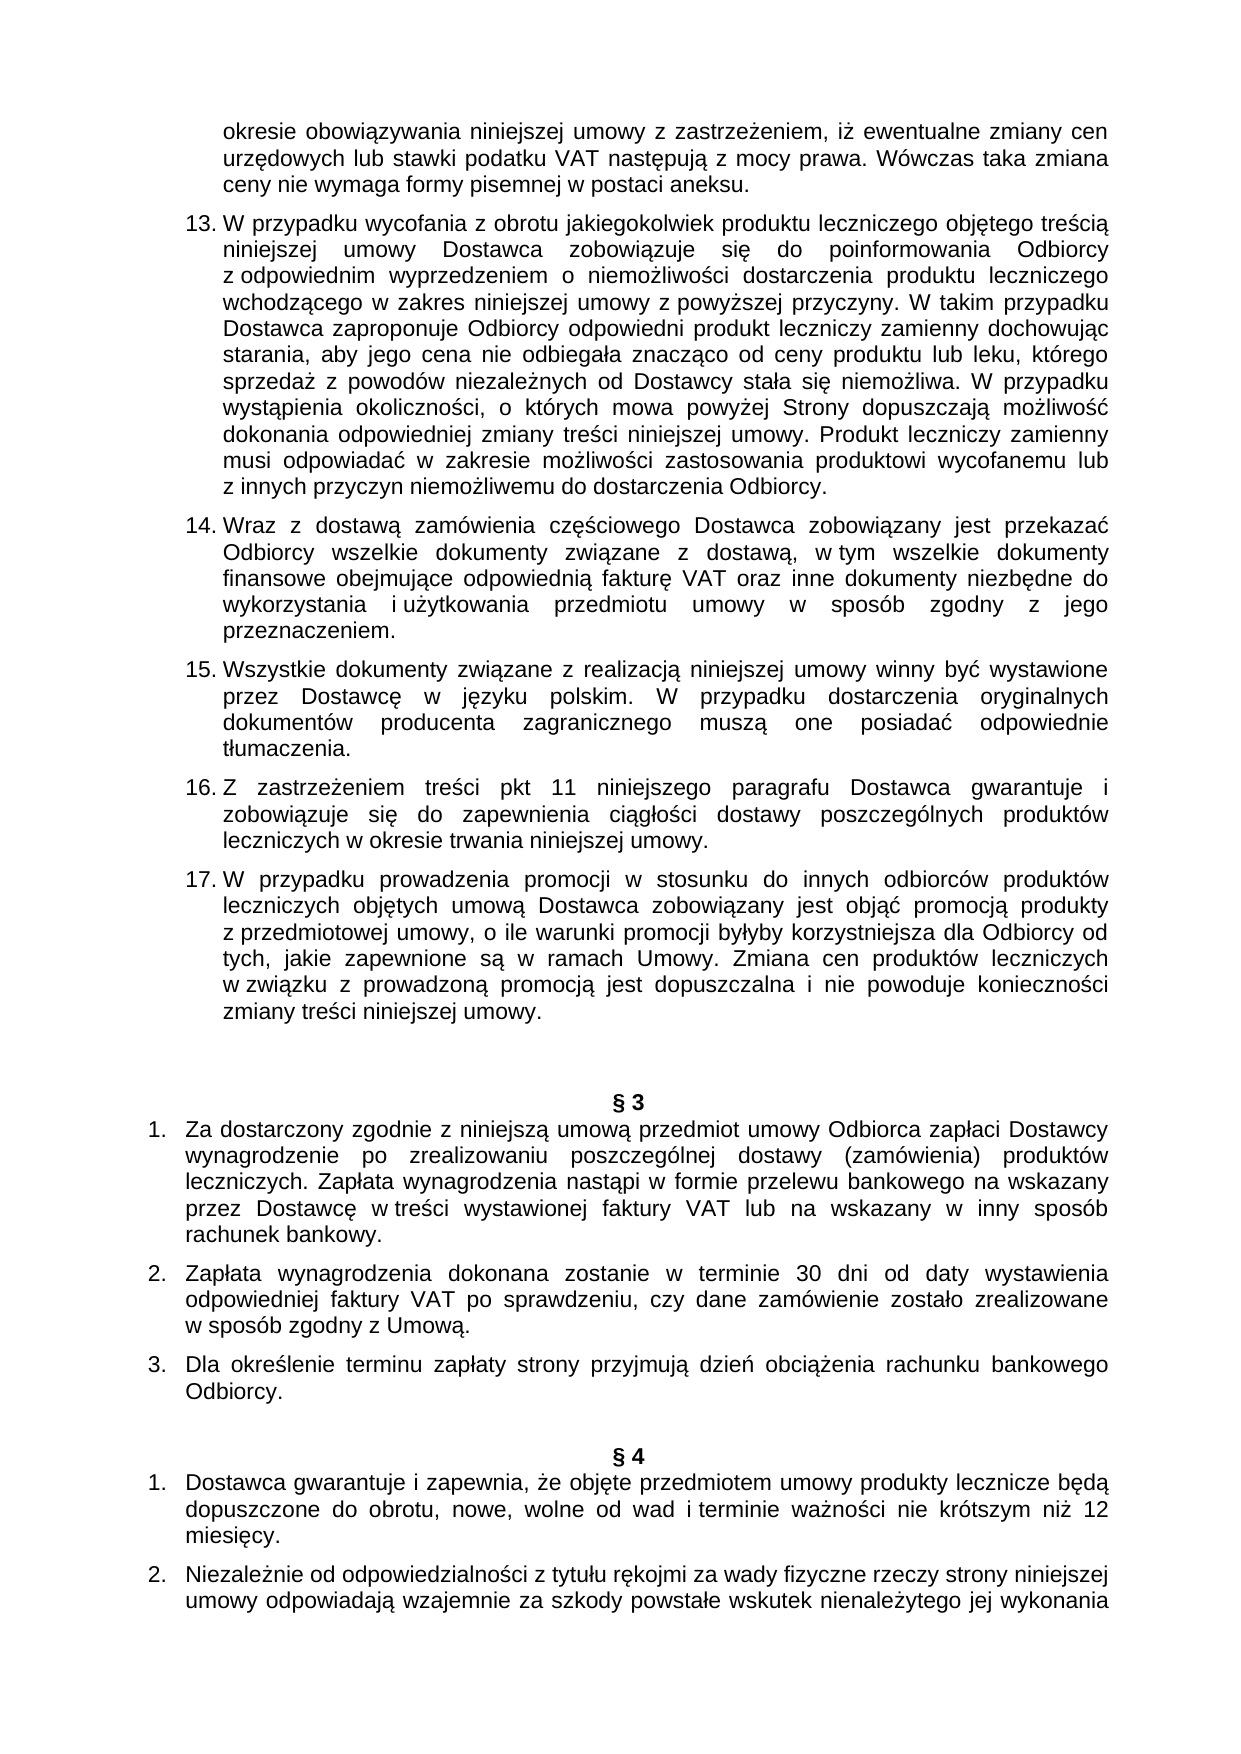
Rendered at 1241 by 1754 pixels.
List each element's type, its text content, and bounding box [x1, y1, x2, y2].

text § 4 [148, 1443, 1109, 1469]
list Za dostarczony zgodnie z niniejszą umową przedmiot umowy Odbiorca zapłaci Dostawcy wynagrodzenie po zrealizowaniu poszczególnej dostawy (zamówienia) produktów leczniczych. Zapłata wynagrodzenia nastąpi w formie przelewu bankowego na wskazany przez Dostawcę w treści wystawionej faktury VAT lub na wskazany w inny sposób rachunek bankowy. [148, 1116, 1109, 1247]
text § 3 [148, 1089, 1109, 1116]
list Wraz z dostawą zamówienia częściowego Dostawca zobowiązany jest przekazać Odbiorcy wszelkie dokumenty związane z dostawą, w tym wszelkie dokumenty finansowe obejmujące odpowiednią fakturę VAT oraz inne dokumenty niezbędne do wykorzystania i użytkowania przedmiotu umowy w sposób zgodny z jego przeznaczeniem. [185, 512, 1109, 644]
list Niezależnie od odpowiedzialności z tytułu rękojmi za wady fizyczne rzeczy strony niniejszej umowy odpowiadają wzajemnie za szkody powstałe wskutek nienależytego jej wykonania [148, 1561, 1109, 1613]
list Z zastrzeżeniem treści pkt 11 niniejszego paragrafu Dostawca gwarantuje i zobowiązuje się do zapewnienia ciągłości dostawy poszczególnych produktów leczniczych w okresie trwania niniejszej umowy. [185, 774, 1109, 853]
list W przypadku wycofania z obrotu jakiegokolwiek produktu leczniczego objętego treścią niniejszej umowy Dostawca zobowiązuje się do poinformowania Odbiorcy z odpowiednim wyprzedzeniem o niemożliwości dostarczenia produktu leczniczego wchodzącego w zakres niniejszej umowy z powyższej przyczyny. W takim przypadku Dostawca zaproponuje Odbiorcy odpowiedni produkt leczniczy zamienny dochowując starania, aby jego cena nie odbiegała znacząco od ceny produktu lub leku, którego sprzedaż z powodów niezależnych od Dostawcy stała się niemożliwa. W przypadku wystąpienia okoliczności, o których mowa powyżej Strony dopuszczają możliwość dokonania odpowiedniej zmiany treści niniejszej umowy. Produkt leczniczy zamienny musi odpowiadać w zakresie możliwości zastosowania produktowi wycofanemu lub z innych przyczyn niemożliwemu do dostarczenia Odbiorcy. [185, 210, 1109, 499]
list W przypadku prowadzenia promocji w stosunku do innych odbiorców produktów leczniczych objętych umową Dostawca zobowiązany jest objąć promocją produkty z przedmiotowej umowy, o ile warunki promocji byłyby korzystniejsza dla Odbiorcy od tych, jakie zapewnione są w ramach Umowy. Zmiana cen produktów leczniczych w związku z prowadzoną promocją jest dopuszczalna i nie powoduje konieczności zmiany treści niniejszej umowy. [185, 866, 1109, 1024]
list Dla określenie terminu zapłaty strony przyjmują dzień obciążenia rachunku bankowego Odbiorcy. [148, 1351, 1109, 1404]
list Zapłata wynagrodzenia dokonana zostanie w terminie 30 dni od daty wystawienia odpowiedniej faktury VAT po sprawdzeniu, czy dane zamówienie zostało zrealizowane w sposób zgodny z Umową. [148, 1260, 1109, 1339]
list Dostawca gwarantuje i zapewnia, że objęte przedmiotem umowy produkty lecznicze będą dopuszczone do obrotu, nowe, wolne od wad i terminie ważności nie krótszym niż 12 miesięcy. [148, 1469, 1109, 1548]
list okresie obowiązywania niniejszej umowy z zastrzeżeniem, iż ewentualne zmiany cen urzędowych lub stawki podatku VAT następują z mocy prawa. Wówczas taka zmiana ceny nie wymaga formy pisemnej w postaci aneksu. [185, 118, 1109, 197]
list Wszystkie dokumenty związane z realizacją niniejszej umowy winny być wystawione przez Dostawcę w języku polskim. W przypadku dostarczenia oryginalnych dokumentów producenta zagranicznego muszą one posiadać odpowiednie tłumaczenia. [185, 656, 1109, 762]
